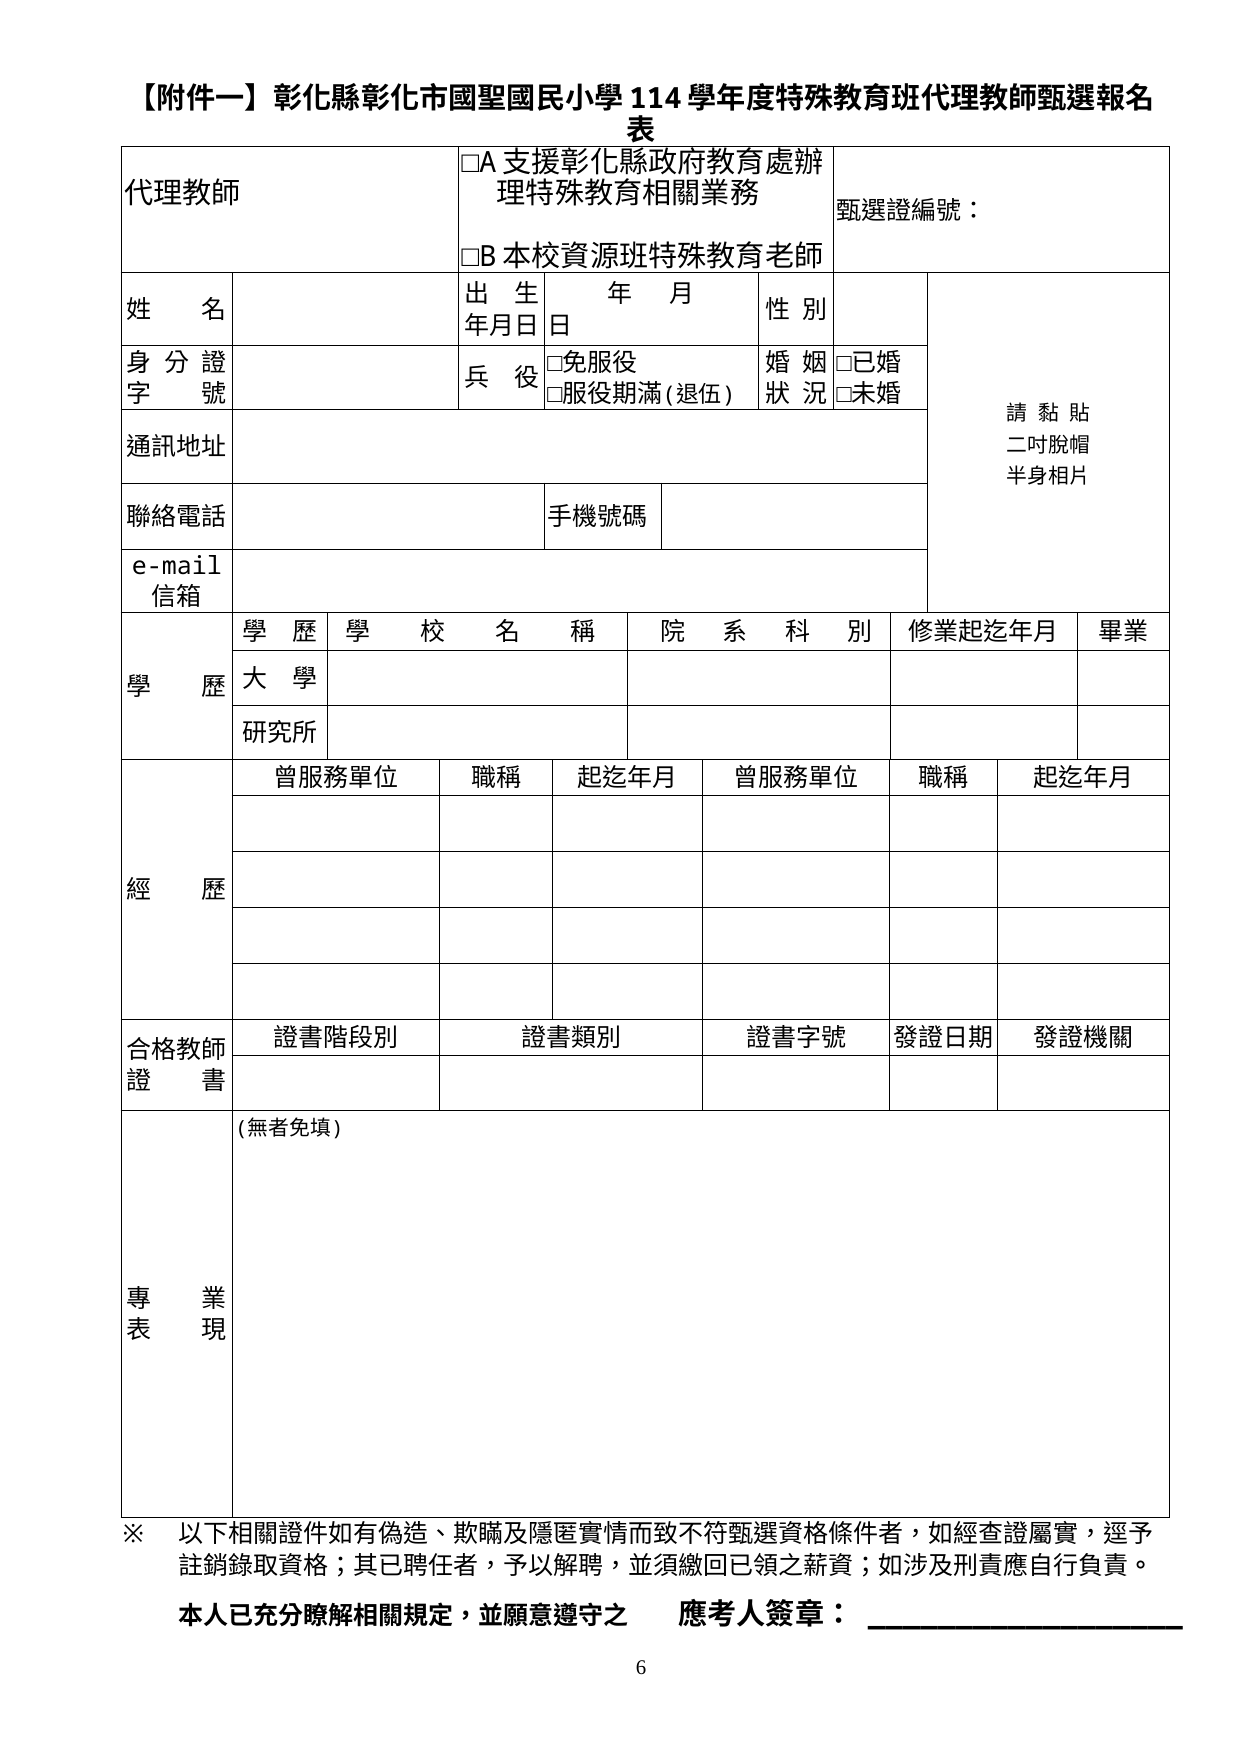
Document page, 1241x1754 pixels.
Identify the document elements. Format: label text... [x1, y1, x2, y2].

table_cell [890, 1056, 997, 1109]
table_cell [553, 908, 702, 963]
table_cell [233, 908, 439, 963]
table_cell 證書字號 [703, 1020, 889, 1055]
table_cell [233, 1056, 439, 1109]
table_cell [890, 796, 997, 851]
table_cell [890, 852, 997, 907]
table_cell 畢業 [1078, 613, 1169, 650]
table_cell [233, 484, 544, 548]
table_cell 性 別 [759, 273, 833, 345]
table_cell [703, 964, 889, 1019]
table_cell 合格教師 證 書 [122, 1020, 232, 1109]
table_cell [891, 651, 1077, 705]
table_cell [553, 796, 702, 851]
table_cell [233, 550, 927, 612]
table_header 甄選證編號： [834, 147, 1169, 272]
table_cell [440, 852, 552, 907]
table_cell [440, 1056, 702, 1109]
table_cell 職稱 [440, 760, 552, 795]
table_cell [440, 964, 552, 1019]
text 本人已充分瞭解相關規定，並願意遵守之 應考人簽章： __________________ [118, 1599, 1191, 1630]
table_cell □免服役 □服役期滿(退伍) [545, 346, 758, 408]
table_cell [662, 484, 927, 548]
table_cell 經 歷 [122, 760, 232, 1019]
table_cell [998, 796, 1169, 851]
table_cell [328, 651, 627, 705]
table_cell 修業起迄年月 [891, 613, 1077, 650]
table_cell [890, 964, 997, 1019]
table_cell 婚 姻 狀 況 [759, 346, 833, 408]
table_cell 學 歷 [233, 613, 327, 650]
table_cell [703, 852, 889, 907]
table_cell 身 分 證 字 號 [122, 346, 232, 408]
text 【附件一】彰化縣彰化市國聖國民小學114學年度特殊教育班代理教師甄選報名表 [118, 84, 1163, 146]
table_cell [703, 796, 889, 851]
table_cell 發證日期 [890, 1020, 997, 1055]
table_cell 手機號碼 [545, 484, 661, 548]
table_cell 兵 役 [459, 346, 544, 408]
table_cell [328, 706, 627, 759]
table_cell [1078, 706, 1169, 759]
text ※ 以下相關證件如有偽造、欺瞞及隱匿實情而致不符甄選資格條件者，如經查證屬實，逕予 [118, 1518, 1163, 1549]
table_cell [998, 908, 1169, 963]
table_cell 起迄年月 [553, 760, 702, 795]
table_cell 通訊地址 [122, 410, 232, 483]
table_cell 年 月 日 [545, 273, 758, 345]
table_cell [891, 706, 1077, 759]
table_cell 請 黏 貼 二吋脫帽 半身相片 [928, 273, 1169, 612]
table_cell 學 校 名 稱 [328, 613, 627, 650]
table_cell 專 業表 現 [122, 1111, 232, 1517]
table_cell [703, 908, 889, 963]
table_cell 出 生 年月日 [459, 273, 544, 345]
text 註銷錄取資格；其已聘任者，予以解聘，並須繳回已領之薪資；如涉及刑責應自行負責。 [118, 1549, 1163, 1580]
table_cell [233, 796, 439, 851]
table_cell 研究所 [233, 706, 327, 759]
table_cell e-mail 信箱 [122, 550, 232, 612]
table_cell [890, 908, 997, 963]
table_cell [233, 273, 458, 345]
table_cell [440, 796, 552, 851]
table_cell (無者免填) [233, 1111, 1169, 1517]
table_cell 證書類別 [440, 1020, 702, 1055]
table_cell 起迄年月 [998, 760, 1169, 795]
table_cell [834, 273, 927, 345]
table_cell 職稱 [890, 760, 997, 795]
table_cell 曾服務單位 [233, 760, 439, 795]
table_cell [703, 1056, 889, 1109]
table_cell 發證機關 [998, 1020, 1169, 1055]
table_cell [553, 964, 702, 1019]
table_cell 證書階段別 [233, 1020, 439, 1055]
table_cell [1078, 651, 1169, 705]
table_cell [998, 1056, 1169, 1109]
table_cell [440, 908, 552, 963]
table_cell [998, 852, 1169, 907]
table_cell [233, 964, 439, 1019]
table_header □A支援彰化縣政府教育處辦 理特殊教育相關業務 □B本校資源班特殊教育老師 [459, 147, 833, 272]
table_cell [628, 706, 890, 759]
table_cell [628, 651, 890, 705]
table_cell 大 學 [233, 651, 327, 705]
table_cell 學 歷 [122, 613, 232, 759]
table_cell 曾服務單位 [703, 760, 889, 795]
table_cell 姓 名 [122, 273, 232, 345]
table_cell □已婚 □未婚 [834, 346, 927, 408]
table_cell [233, 852, 439, 907]
table_cell 院 系 科 別 [628, 613, 890, 650]
table_cell [233, 410, 927, 483]
table_cell [233, 346, 458, 408]
table_cell 聯絡電話 [122, 484, 232, 548]
table_cell [998, 964, 1169, 1019]
table_header 代理教師 [122, 147, 458, 272]
table_cell [553, 852, 702, 907]
